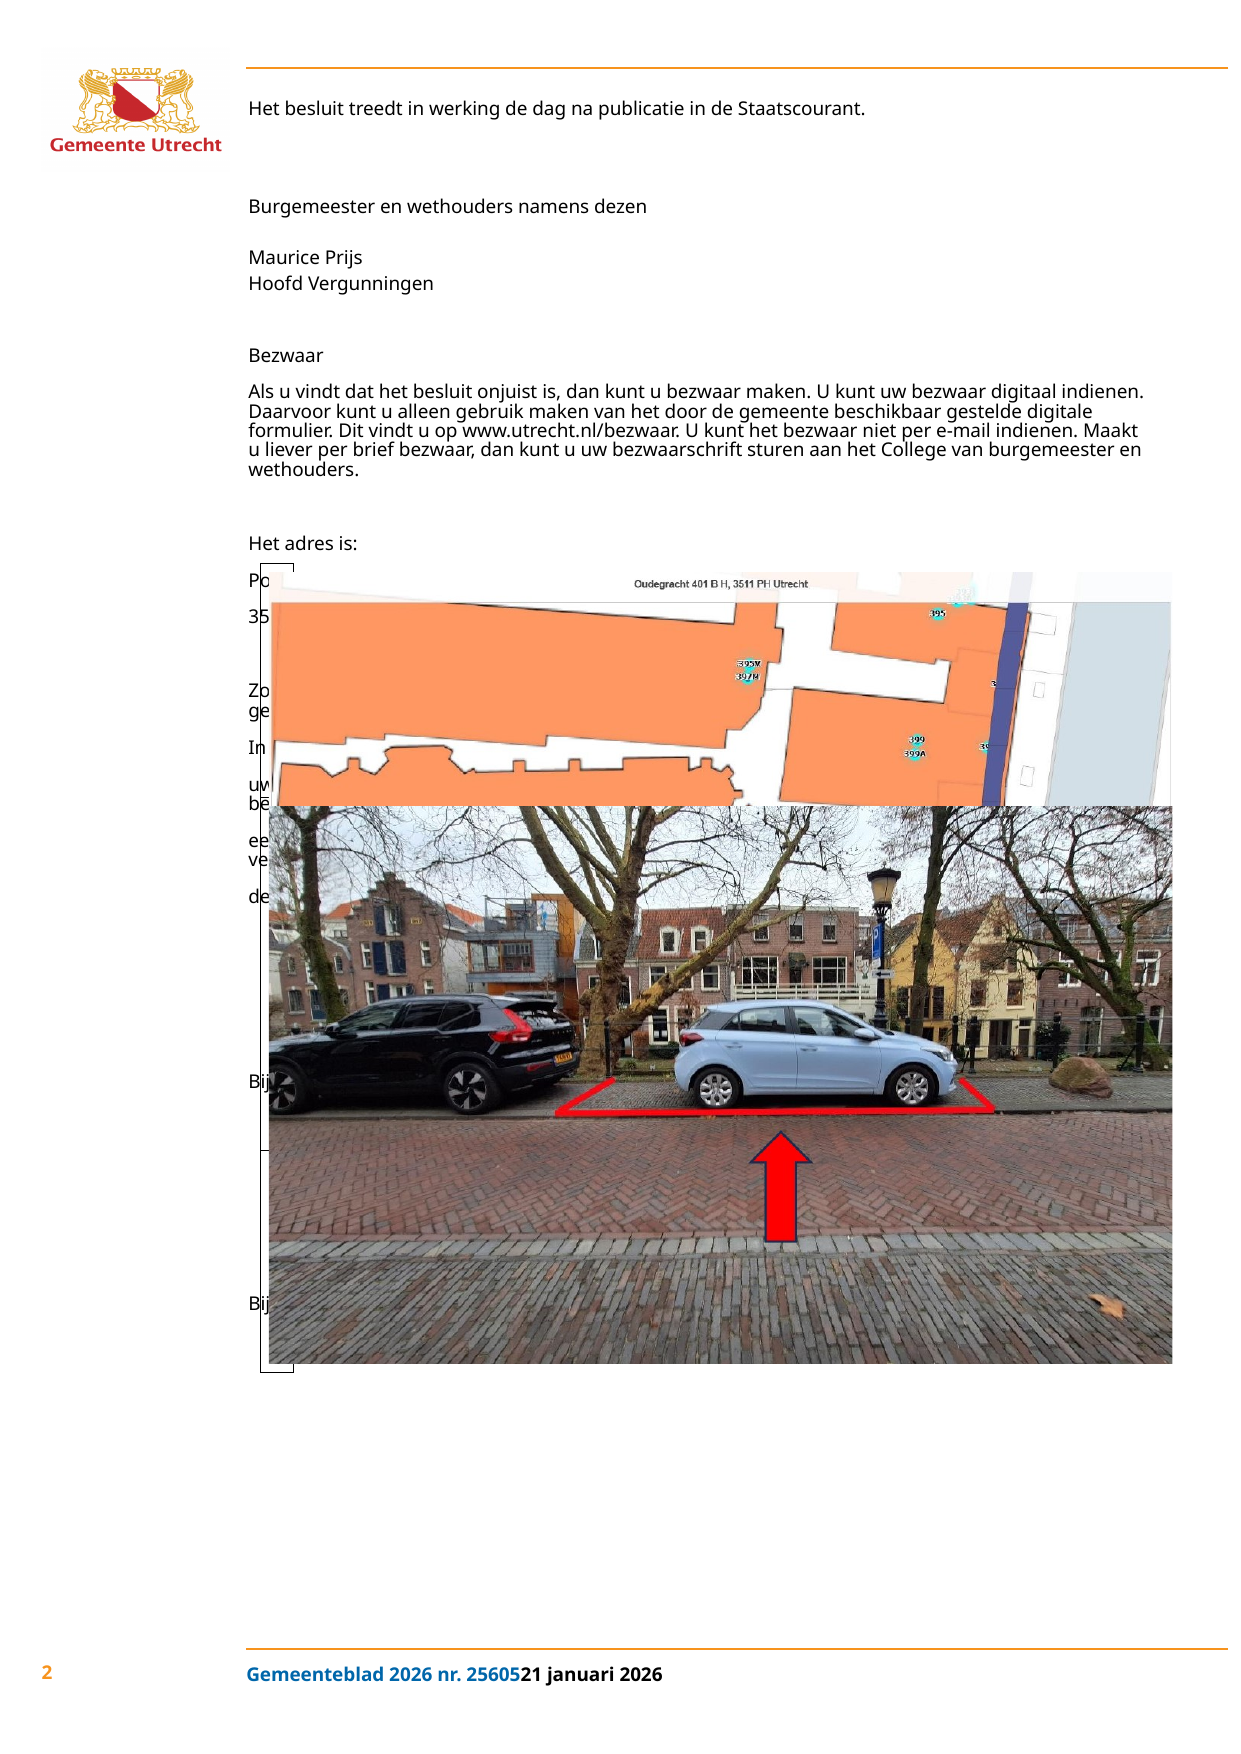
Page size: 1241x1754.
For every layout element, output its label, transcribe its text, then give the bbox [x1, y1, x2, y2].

text Maurice Prijs [248, 244, 1152, 270]
text Het adres is: [248, 534, 1152, 554]
text Als u vindt dat het besluit onjuist is, dan kunt u bezwaar maken. U kunt uw bezwaar digitaal indienen. Daarvoor kunt u alleen gebruik maken van het door de gemeente beschikbaar gestelde digitale formulier. Dit vindt u op www.utrecht.nl/bezwaar. U kunt het bezwaar niet per e-mail indienen. Maakt u liever per brief bezwaar, dan kunt u uw bezwaarschrift sturen aan het College van burgemeester en wethouders. [248, 383, 1152, 480]
picture [268, 572, 1173, 1364]
text Burgemeester en wethouders namens dezen [248, 193, 1152, 219]
text Bezwaar [248, 347, 1152, 366]
picture [41, 47, 231, 172]
text Het besluit treedt in werking de dag na publicatie in de Staatscourant. [248, 95, 1152, 121]
text Hoofd Vergunningen [248, 270, 1152, 296]
